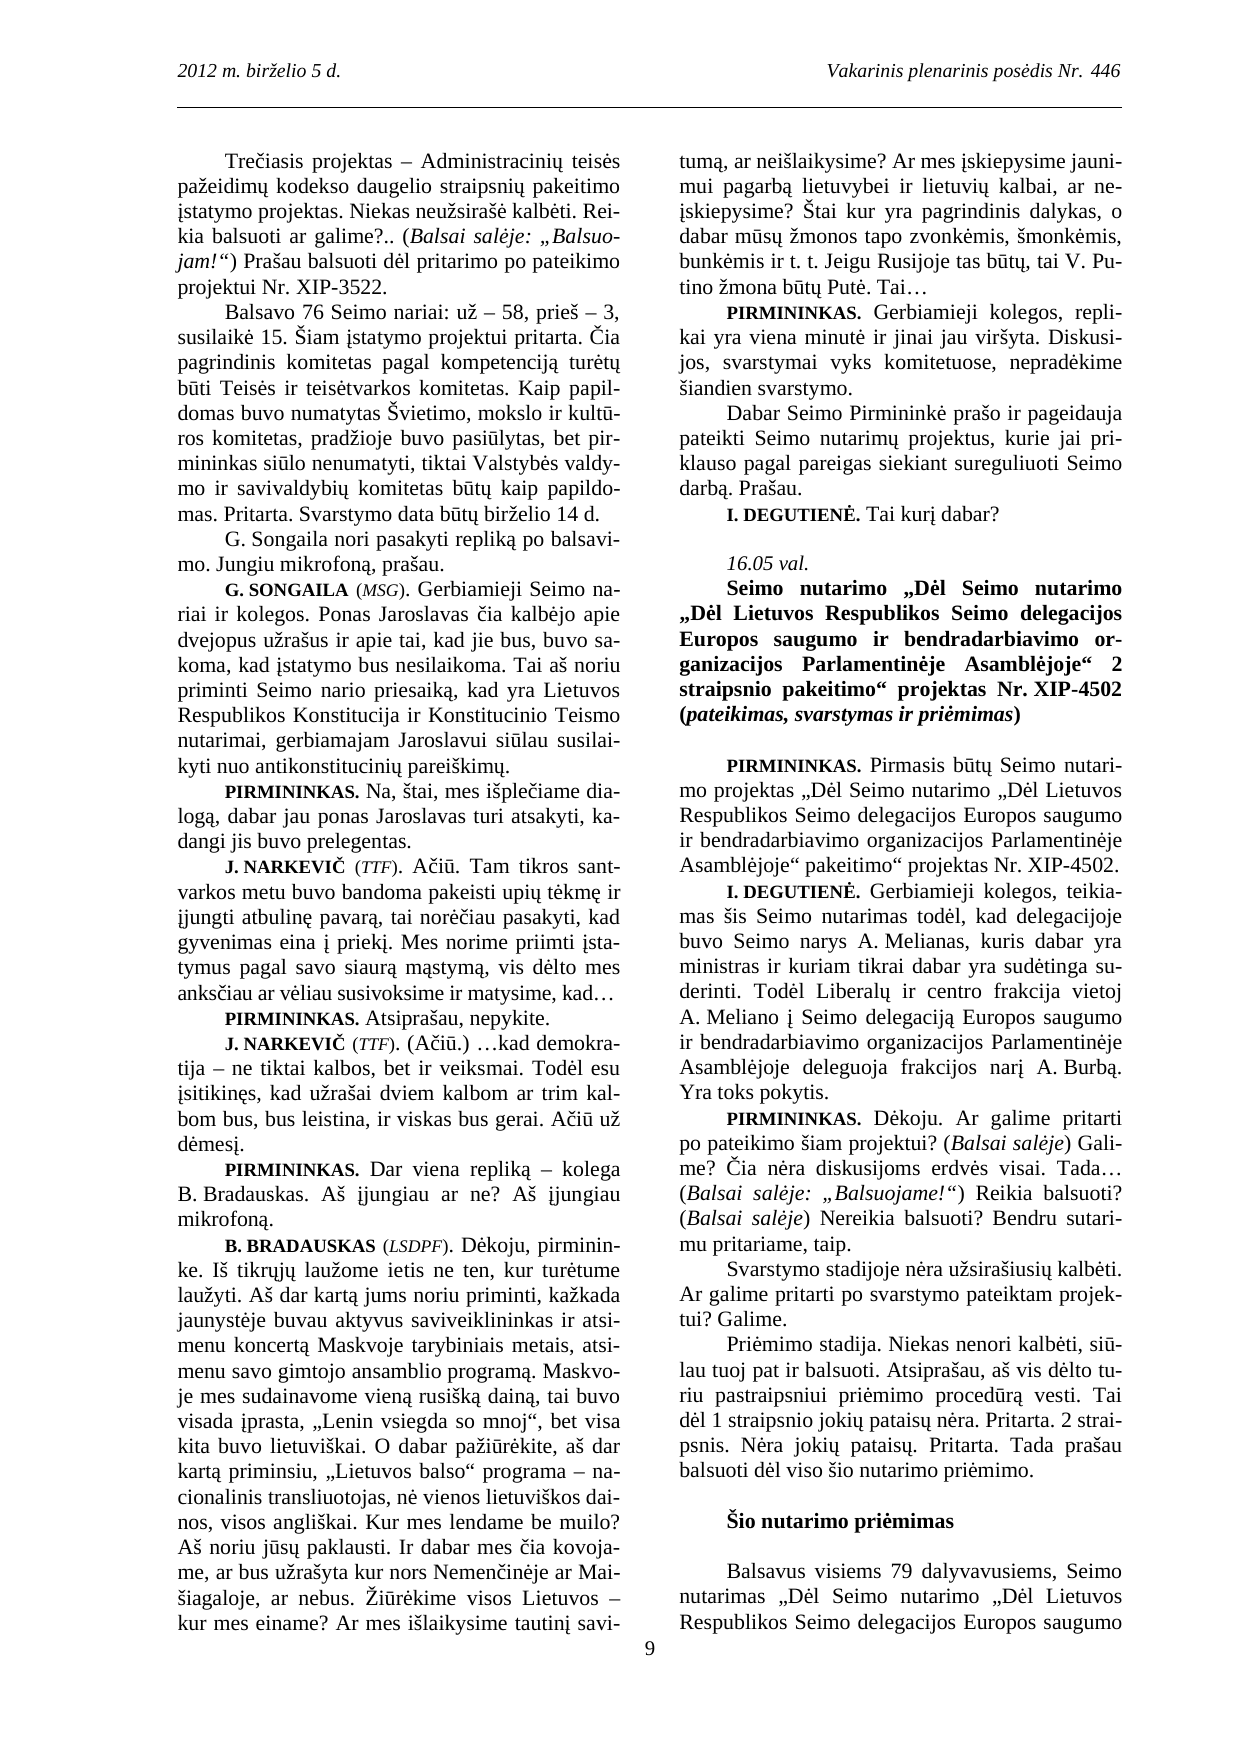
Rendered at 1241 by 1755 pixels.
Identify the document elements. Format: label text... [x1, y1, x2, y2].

text PIRMININKAS. Na, štai, mes iš­ple­čia­me dia­lo­gą, da­bar jau po­nas Ja­ros­la­vas tu­ri at­sa­ky­ti, ka­dan­gi jis bu­vo pre­le­gen­tas. [177, 778, 620, 853]
text tu­mą, ar ne­iš­lai­ky­si­me? Ar mes įskie­py­si­me jau­ni­mui pa­gar­bą lie­tu­vy­bei ir lie­tu­vių kal­bai, ar ne­įskie­py­si­me? Štai kur yra pa­grin­di­nis da­ly­kas, o da­bar mū­sų žmo­nos ta­po zvon­kė­mis, šmon­kė­mis, bun­kė­mis ir t. t. Jei­gu Ru­si­jo­je tas bū­tų, tai V. Pu­ti­no žmo­na bū­tų Pu­tė. Tai… [679, 148, 1122, 299]
text Šio nu­ta­ri­mo pri­ėmi­mas [679, 1508, 1122, 1533]
text Tre­čia­sis pro­jek­tas – Ad­mi­nist­ra­ci­nių tei­sės pa­žei­di­mų ko­dek­so dau­ge­lio straips­nių pa­kei­ti­mo įsta­ty­mo pro­jek­tas. Nie­kas ne­už­si­ra­šė kal­bė­ti. Rei­kia bal­suo­ti ar ga­li­me?.. (Bal­sai sa­lė­je: „Bal­suo­jam!“) Pra­šau bal­suo­ti dėl pri­ta­ri­mo po pa­tei­ki­mo pro­jek­tui Nr. XIP-3522. [177, 148, 620, 299]
text 16.05 val. [726, 551, 1122, 575]
text PIRMININKAS. Ger­bia­mie­ji ko­le­gos, re­pli­kai yra vie­na mi­nu­tė ir ji­nai jau vir­šy­ta. Dis­ku­si­jos, svars­ty­mai vyks ko­mi­te­tuo­se, ne­pra­dė­ki­me šian­dien svars­ty­mo. [679, 299, 1122, 400]
text Svars­ty­mo sta­di­jo­je nė­ra už­si­ra­šiu­sių kal­bė­ti. Ar ga­li­me pri­tar­ti po svars­ty­mo pa­teik­tam pro­jek­tui? Ga­li­me. [679, 1256, 1122, 1331]
text PIRMININKAS. Pir­ma­sis bū­tų Sei­mo nu­ta­ri­mo pro­jek­tas „Dėl Sei­mo nu­ta­ri­mo „Dėl Lie­tu­vos Res­pub­li­kos Sei­mo de­le­ga­ci­jos Eu­ro­pos sau­gu­mo ir ben­dra­dar­bia­vi­mo or­ga­ni­za­ci­jos Par­la­men­ti­nė­je Asam­blė­jo­je“ pa­kei­ti­mo“ pro­jek­tas Nr. XIP-4502. [679, 752, 1122, 878]
text PIRMININKAS. Dar vie­na re­pli­ką – ko­le­ga B. Bra­daus­kas. Aš įjun­giau ar ne? Aš įjun­giau mik­ro­fo­ną. [177, 1156, 620, 1232]
text J. NARKEVIČ (TTF). (Ačiū.) …kad de­mo­kra­tija – ne tik­tai kal­bos, bet ir veiks­mai. To­dėl esu įsi­ti­ki­nęs, kad už­ra­šai dviem kal­bom ar trim kal­bom bus, bus leis­ti­na, ir vis­kas bus ge­rai. Ačiū už dė­me­sį. [177, 1030, 620, 1156]
text Bal­sa­vo 76 Sei­mo na­riai: už – 58, prieš – 3, su­si­lai­kė 15. Šiam įsta­ty­mo pro­jek­tui pri­tar­ta. Čia pa­grin­di­nis ko­mi­te­tas pa­gal kom­pe­ten­ci­ją tu­rė­tų bū­ti Tei­sės ir tei­sėt­var­kos ko­mi­te­tas. Kaip pa­pil­do­mas bu­vo nu­ma­ty­tas Švie­ti­mo, moks­lo ir kul­tū­ros ko­mi­te­tas, pra­džio­je bu­vo pa­siū­ly­tas, bet pir­mi­nin­kas siū­lo ne­nu­ma­ty­ti, tik­tai Vals­ty­bės val­dy­mo ir sa­vi­val­dy­bių ko­mi­te­tas bū­tų kaip pa­pil­do­mas. Pri­tar­ta. Svars­ty­mo da­ta bū­tų bir­že­lio 14 d. [177, 299, 620, 526]
text B. BRADAUSKAS (LSDPF). Dė­ko­ju, pir­mi­nin­ke. Iš tik­rų­jų lau­žo­me ie­tis ne ten, kur tu­rė­tu­me lau­žy­ti. Aš dar kar­tą jums no­riu pri­min­ti, kaž­ka­da jau­nys­tė­je bu­vau ak­ty­vus sa­vi­veik­li­nin­kas ir at­si­me­nu kon­cer­tą Mask­vo­je ta­ry­bi­niais me­tais, at­si­me­nu sa­vo gim­to­jo an­sam­blio pro­gra­mą. Mask­vo­je mes su­dai­na­vo­me vie­ną ru­siš­ką dai­ną, tai bu­vo vi­sa­da įpras­ta, „Le­ni­n vsieg­da so mnoj“, bet vi­sa ki­ta bu­vo lie­tu­viš­kai. O da­bar pa­žiū­rė­ki­te, aš dar kar­tą pri­min­siu, „Lie­tu­vos bal­so“ pro­gra­ma – na­cio­na­li­nis tran­sliuo­to­jas, nė vie­nos lie­tu­viš­kos dai­nos, vi­sos an­gliš­kai. Kur mes len­da­me be mui­lo? Aš no­riu jū­sų pa­klaus­ti. Ir da­bar mes čia ko­vo­ja­me, ar bus už­ra­šy­ta kur nors Ne­men­či­nė­je ar Mai­šia­ga­lo­je, ar ne­bus. Žiū­rė­ki­me vi­sos Lie­tu­vos – kur mes ei­na­me? Ar mes iš­lai­ky­si­me tau­ti­nį sa­vi­ [177, 1232, 620, 1635]
text PIRMININKAS. At­si­pra­šau, ne­py­ki­te. [177, 1005, 620, 1030]
text Bal­sa­vus vi­siems 79 da­ly­va­vu­siems, Sei­mo nu­ta­ri­mas „Dėl Sei­mo nu­ta­ri­mo „Dėl Lie­tu­vos Res­pub­li­kos Sei­mo de­le­ga­ci­jos Eu­ro­pos sau­gu­mo [679, 1558, 1122, 1634]
text J. NARKEVIČ (TTF). Ačiū. Tam tik­ros san­t­var­kos me­tu bu­vo ban­do­ma pa­keis­ti upių tėk­mę ir įjung­ti at­bu­li­nę pa­va­rą, tai no­rė­čiau pa­sa­ky­ti, kad gy­ve­ni­mas ei­na į prie­kį. Mes no­ri­me pri­im­ti įsta­ty­mus pa­gal sa­vo siau­rą mąs­ty­mą, vis dėl­to mes an­ks­čiau ar vė­liau su­si­vok­si­me ir ma­ty­si­me, kad… [177, 853, 620, 1005]
text I. DEGUTIENĖ. Tai ku­rį da­bar? [679, 501, 1122, 526]
text Sei­mo nu­ta­ri­mo „Dėl Sei­mo nu­ta­ri­mo „Dėl Lie­tu­vos Res­pub­li­kos Sei­mo de­le­ga­ci­jos Eu­ro­pos sau­gu­mo ir ben­dra­dar­bia­vi­mo or­gani­za­ci­jos Par­la­men­ti­nė­je Asam­blė­jo­je“ 2 straips­nio pa­kei­ti­mo“ pro­jek­tas Nr. XIP-4502 (pa­tei­ki­mas, svars­ty­mas ir pri­ėmi­mas) [679, 575, 1122, 726]
text G. SONGAILA (MSG). Ger­bia­mie­ji Sei­mo na­riai ir ko­le­gos. Po­nas Ja­ros­la­vas čia kal­bė­jo apie dve­jo­pus už­ra­šus ir apie tai, kad jie bus, bu­vo sa­ko­ma, kad įsta­ty­mo bus ne­si­lai­ko­ma. Tai aš no­riu pri­min­ti Sei­mo na­rio prie­sai­ką, kad yra Lie­tu­vos Res­pub­li­kos Kon­sti­tu­ci­ja ir Kon­sti­tu­ci­nio Teis­mo nu­ta­ri­mai, ger­bia­ma­jam Ja­ros­la­vui siū­lau su­si­lai­ky­ti nuo an­ti­kons­ti­tu­ci­nių pa­reiš­ki­mų. [177, 576, 620, 778]
text Pri­ėmi­mo sta­di­ja. Nie­kas ne­no­ri kal­bė­ti, siū­lau tuoj pat ir bal­suo­ti. At­si­pra­šau, aš vis dėl­to tu­riu pa­straips­niui pri­ėmi­mo pro­ce­dū­rą ves­ti. Tai dėl 1 straips­nio jo­kių pa­tai­sų nė­ra. Pri­tar­ta. 2 strai­ps­nis. Nė­ra jo­kių pa­tai­sų. Pri­tar­ta. Ta­da pra­šau bal­suo­ti dėl vi­so šio nu­ta­ri­mo pri­ėmi­mo. [679, 1331, 1122, 1483]
text G. Son­gai­la no­ri pa­sa­ky­ti re­pli­ką po bal­sa­vi­mo. Jun­giu mik­ro­fo­ną, pra­šau. [177, 526, 620, 576]
text PIRMININKAS. Dė­ko­ju. Ar ga­li­me pri­tar­ti po pa­tei­ki­mo šiam pro­jek­tui? (Bal­sai sa­lė­je) Ga­li­me? Čia nė­ra dis­ku­si­joms erd­vės vi­sai. Ta­da… (Bal­sai sa­lė­je: „Bal­suo­ja­me!“) Rei­kia bal­suo­ti? (Bal­sai sa­lė­je) Ne­rei­kia bal­suo­ti? Ben­dru su­ta­ri­mu pri­ta­ria­me, taip. [679, 1104, 1122, 1256]
text I. DEGUTIENĖ. Ger­bia­mie­ji ko­le­gos, tei­kia­mas šis Sei­mo nu­ta­ri­mas to­dėl, kad de­le­ga­ci­jo­je bu­vo Sei­mo na­rys A. Me­lia­nas, ku­ris da­bar yra mi­nist­ras ir ku­riam tik­rai da­bar yra su­dė­tin­ga su­de­rin­ti. To­dėl Li­be­ra­lų ir cen­tro frak­ci­ja vie­toj A. Me­lia­no į Sei­mo de­le­ga­ci­ją Eu­ro­pos sau­gu­mo ir ben­dra­dar­bia­vi­mo or­ga­ni­za­ci­jos Par­la­men­ti­nė­je Asam­blė­jo­je de­le­guo­ja frak­ci­jos na­rį A. Bur­bą. Yra toks po­ky­tis. [679, 878, 1122, 1104]
text Da­bar Sei­mo Pir­mi­nin­kė pra­šo ir pa­gei­dau­ja pa­teik­ti Sei­mo nu­ta­ri­mų pro­jek­tus, ku­rie jai pri­klau­so pa­gal pa­rei­gas sie­kiant su­re­gu­liuo­ti Sei­mo dar­bą. Pra­šau. [679, 400, 1122, 501]
